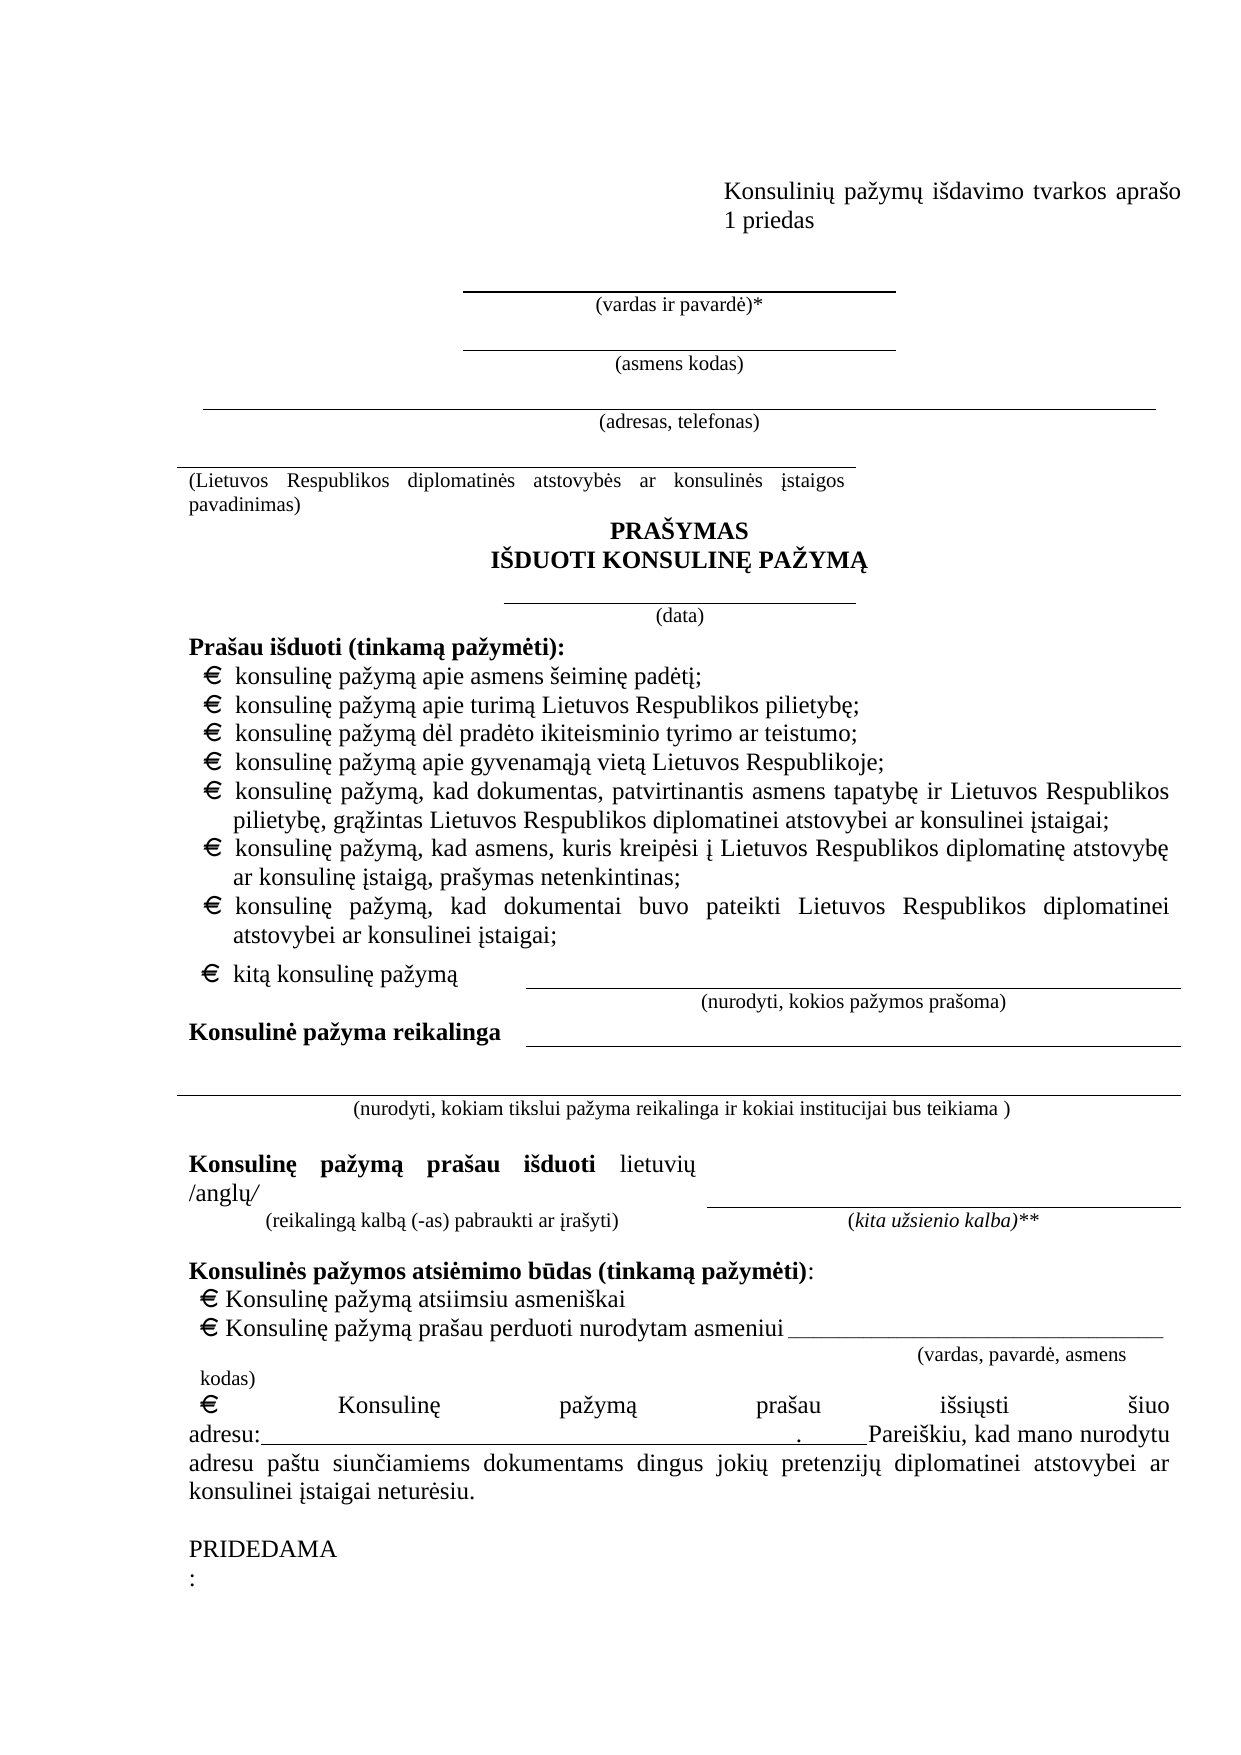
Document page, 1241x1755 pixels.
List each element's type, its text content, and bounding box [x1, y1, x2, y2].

table_cell (vardas ir pavardė)* [463, 293, 896, 321]
table_cell (data) [504, 604, 856, 632]
table_cell [896, 380, 1156, 408]
table_cell [177, 603, 503, 632]
table_cell [203, 321, 463, 350]
table_cell [707, 1149, 1181, 1207]
table_cell [355, 1534, 1181, 1592]
table_cell [896, 350, 1156, 380]
table_cell [856, 603, 1181, 632]
table_cell Konsulinė pažyma reikalinga [177, 1018, 526, 1046]
table_cell [1156, 263, 1181, 291]
table_cell IŠDUOTI KONSULINĘ PAŽYMĄ [177, 545, 1181, 574]
table_cell [200, 1505, 1181, 1534]
table_cell [177, 988, 526, 1017]
table_cell [896, 291, 1156, 321]
table_cell [1156, 350, 1181, 380]
table_cell [177, 350, 203, 380]
table_cell [526, 1018, 1181, 1046]
table_cell  Konsulinę pažymą atsiimsiu asmeniškai  Konsulinę pažymą prašau perduoti nurodytam asmeniui _____________________________________________ (vardas, pavardė, asmens kodas)  Konsulinę pažymą prašau išsiųsti šiuo adresu: . Pareiškiu, kad mano nurodytu adresu paštu siunčiamiems dokumentams dingus jokių pretenzijų diplomatinei atstovybei ar konsulinei įstaigai neturėsiu. [189, 1285, 1181, 1505]
table_header Konsulinės pažymos atsiėmimo būdas (tinkamą pažymėti): [189, 1256, 1181, 1284]
table_header [177, 234, 1181, 263]
table_cell PRIDEDAMA: [177, 1534, 355, 1592]
table_cell [1156, 321, 1181, 350]
table_cell [177, 1046, 1181, 1095]
table_cell [1156, 380, 1181, 408]
table_cell [463, 321, 896, 350]
table_cell [177, 1120, 1181, 1149]
table_cell kitą konsulinę pažymą [177, 959, 526, 988]
table_cell [1156, 409, 1181, 438]
table_cell [203, 263, 1156, 291]
table_cell [177, 291, 203, 321]
table_cell (Lietuvos Respublikos diplomatinės atstovybės ar konsulinės įstaigos pavadinimas) [177, 468, 856, 516]
table_cell [856, 467, 1181, 516]
table_cell [177, 438, 856, 467]
table_cell [189, 1505, 200, 1534]
table_cell (nurodyti, kokios pažymos prašoma) [526, 989, 1181, 1017]
table_cell [177, 263, 203, 291]
table_cell [504, 574, 856, 602]
table_cell (reikalingą kalbą (-as) pabraukti ar įrašyti) [177, 1207, 707, 1256]
table_cell Konsulinę pažymą prašau išduoti lietuvių /anglų/ [177, 1149, 707, 1207]
table_cell (asmens kodas) [463, 351, 896, 380]
table_cell (nurodyti, kokiam tikslui pažyma reikalinga ir kokiai institucijai bus teikiama ) [177, 1096, 1181, 1120]
table_cell (adresas, telefonas) [203, 410, 1156, 438]
table_cell Prašau išduoti (tinkamą pažymėti): konsulinę pažymą apie asmens šeiminę padėtį; konsulinę pažymą apie turimą Lietuvos Respublikos pilietybę; konsulinę pažymą dėl pradėto ikiteisminio tyrimo ar teistumo; konsulinę pažymą apie gyvenamąją vietą Lietuvos Respublikoje; konsulinę pažymą, kad dokumentas, patvirtinantis asmens tapatybę ir Lietuvos Respublikos pilietybę, grąžintas Lietuvos Respublikos diplomatinei atstovybei ar konsulinei įstaigai; konsulinę pažymą, kad asmens, kuris kreipėsi į Lietuvos Respublikos diplomatinę atstovybę ar konsulinę įstaigą, prašymas netenkintinas; konsulinę pažymą, kad dokumentai buvo pateikti Lietuvos Respublikos diplomatinei atstovybei ar konsulinei įstaigai; [177, 632, 1181, 959]
table_cell [856, 574, 1181, 602]
table_cell [203, 291, 463, 321]
table_cell [463, 380, 896, 408]
table_cell [1156, 291, 1181, 321]
table_cell [856, 438, 1181, 467]
table_cell [526, 959, 1181, 988]
text Konsulinių pažymų išdavimo tvarkos aprašo 1 priedas [723, 176, 1181, 234]
table_cell [203, 380, 463, 408]
table_cell (kita užsienio kalba)** [707, 1208, 1181, 1256]
table_cell [177, 409, 203, 438]
table_cell [896, 321, 1156, 350]
table_cell PRAŠYMAS [177, 516, 1181, 545]
table_cell [177, 1256, 1181, 1534]
table_cell [203, 350, 463, 380]
table_cell [177, 321, 203, 350]
table_cell [177, 380, 203, 408]
table_cell [177, 574, 503, 602]
